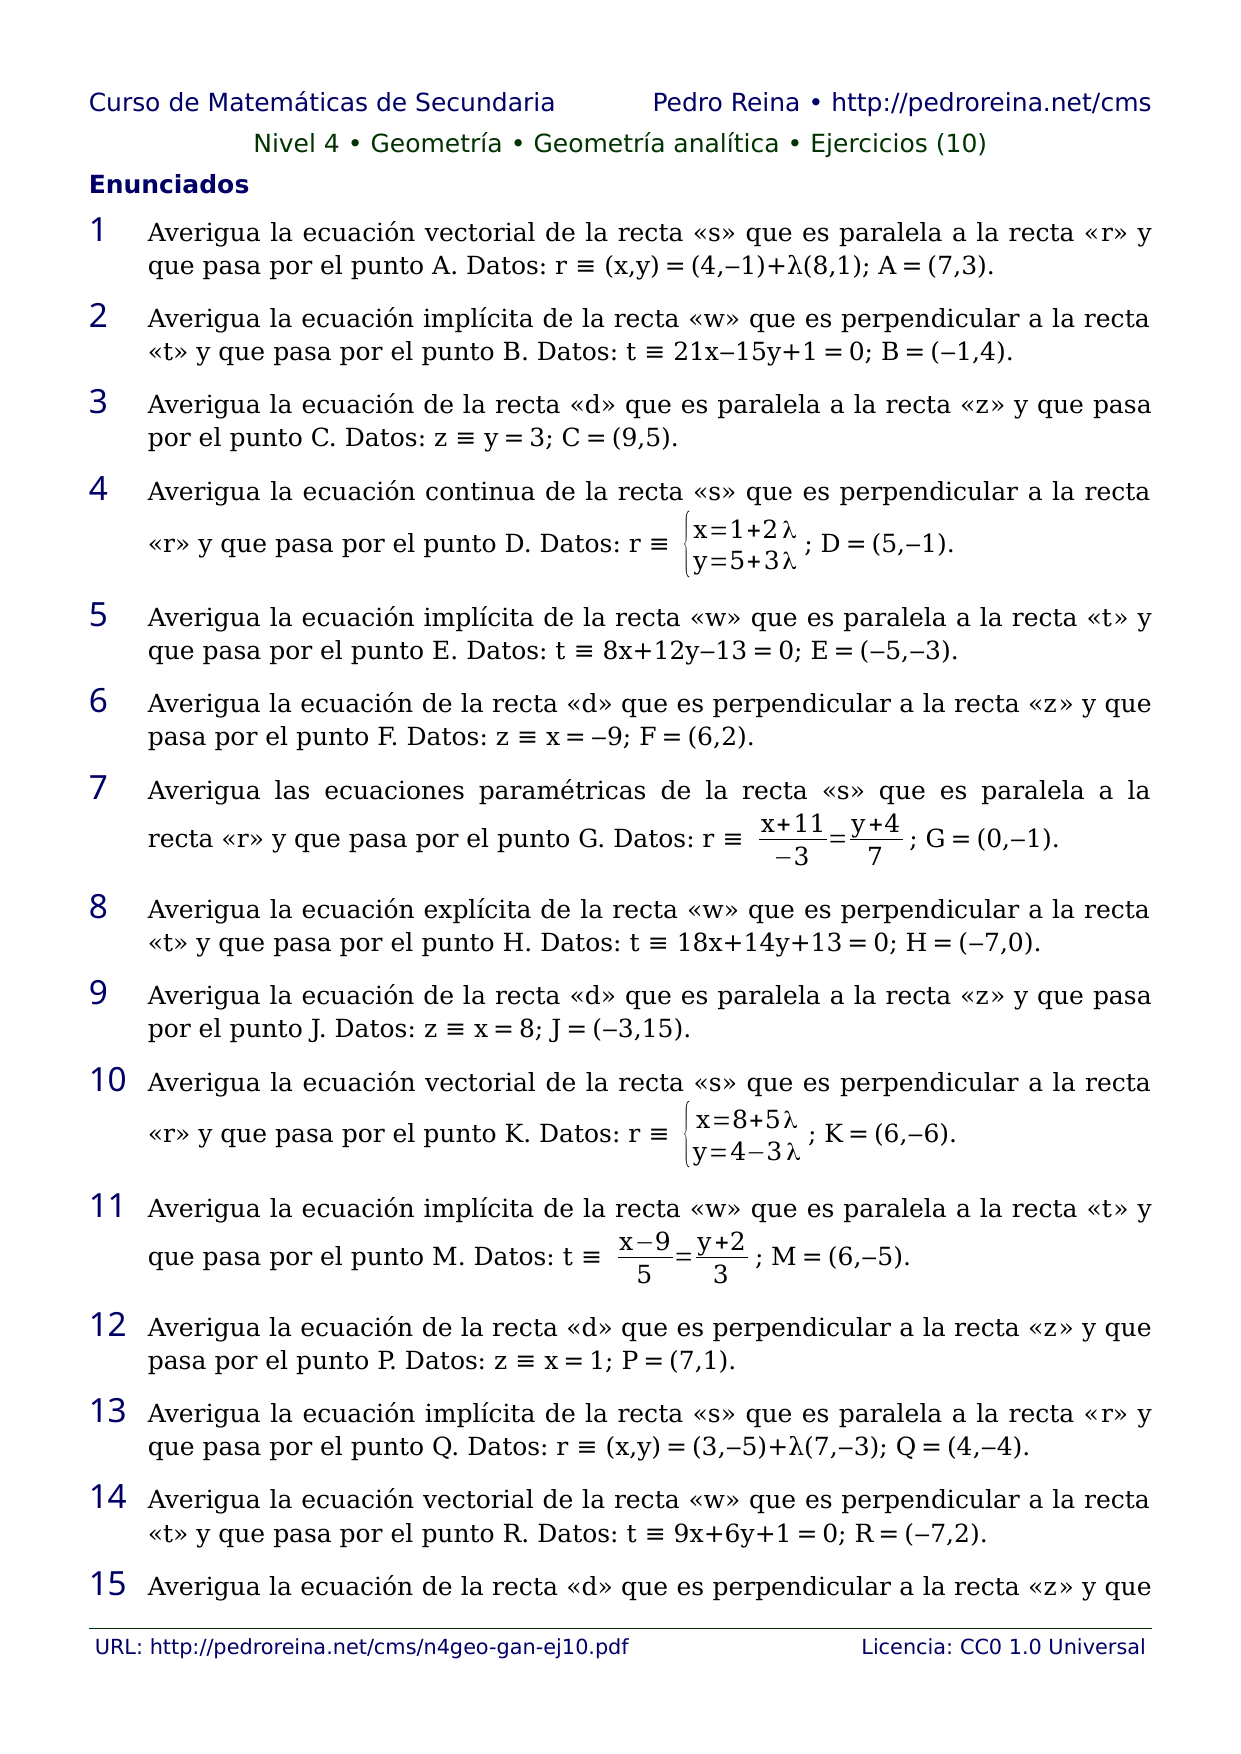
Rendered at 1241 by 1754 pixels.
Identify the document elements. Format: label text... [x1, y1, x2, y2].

list Averigua la ecuación de la recta «d» que es perpendicular a la recta «z» y que [88, 1560, 1152, 1605]
list Averigua la ecuación implícita de la recta «s» que es paralela a la recta «r» y que pasa por el punto Q. Datos: r ≡ (x,y) = (3,‒5)+λ(7,‒3); Q = (4,‒4). [88, 1387, 1152, 1462]
list Averigua las ecuaciones paramétricas de la recta «s» que es paralela a la recta «r» y que pasa por el punto G. Datos: r ≡ ; G = (0,‒1). [88, 763, 1152, 871]
list Averigua la ecuación implícita de la recta «w» que es paralela a la recta «t» y que pasa por el punto E. Datos: t ≡ 8x+12y‒13 = 0; E = (‒5,‒3). [88, 591, 1152, 665]
list Averigua la ecuación vectorial de la recta «s» que es paralela a la recta «r» y que pasa por el punto A. Datos: r ≡ (x,y) = (4,‒1)+λ(8,1); A = (7,3). [88, 206, 1152, 280]
list Averigua la ecuación de la recta «d» que es perpendicular a la recta «z» y que pasa por el punto P. Datos: z ≡ x = 1; P = (7,1). [88, 1301, 1152, 1375]
list Averigua la ecuación de la recta «d» que es paralela a la recta «z» y que pasa por el punto J. Datos: z ≡ x = 8; J = (‒3,15). [88, 969, 1152, 1043]
list Averigua la ecuación vectorial de la recta «w» que es perpendicular a la recta «t» y que pasa por el punto R. Datos: t ≡ 9x+6y+1 = 0; R = (‒7,2). [88, 1473, 1152, 1548]
text Nivel 4 • Geometría • Geometría analítica • Ejercicios (10) [88, 129, 1152, 159]
list Averigua la ecuación explícita de la recta «w» que es perpendicular a la recta «t» y que pasa por el punto H. Datos: t ≡ 18x+14y+13 = 0; H = (‒7,0). [88, 883, 1152, 957]
text Enunciados [88, 170, 1152, 199]
list Averigua la ecuación de la recta «d» que es paralela a la recta «z» y que pasa por el punto C. Datos: z ≡ y = 3; C = (9,5). [88, 378, 1152, 453]
list Averigua la ecuación implícita de la recta «w» que es perpendicular a la recta «t» y que pasa por el punto B. Datos: t ≡ 21x‒15y+1 = 0; B = (‒1,4). [88, 292, 1152, 366]
list Averigua la ecuación de la recta «d» que es perpendicular a la recta «z» y que pasa por el punto F. Datos: z ≡ x = ‒9; F = (6,2). [88, 677, 1152, 752]
text Curso de Matemáticas de Secundaria Pedro Reina • http://pedroreina.net/cms [88, 88, 1152, 118]
list Averigua la ecuación vectorial de la recta «s» que es perpendicular a la recta «r» y que pasa por el punto K. Datos: r ≡ ; K = (6,‒6). [88, 1055, 1152, 1170]
list Averigua la ecuación implícita de la recta «w» que es paralela a la recta «t» y que pasa por el punto M. Datos: t ≡ ; M = (6,‒5). [88, 1182, 1152, 1289]
list Averigua la ecuación continua de la recta «s» que es perpendicular a la recta «r» y que pasa por el punto D. Datos: r ≡ ; D = (5,‒1). [88, 464, 1152, 579]
